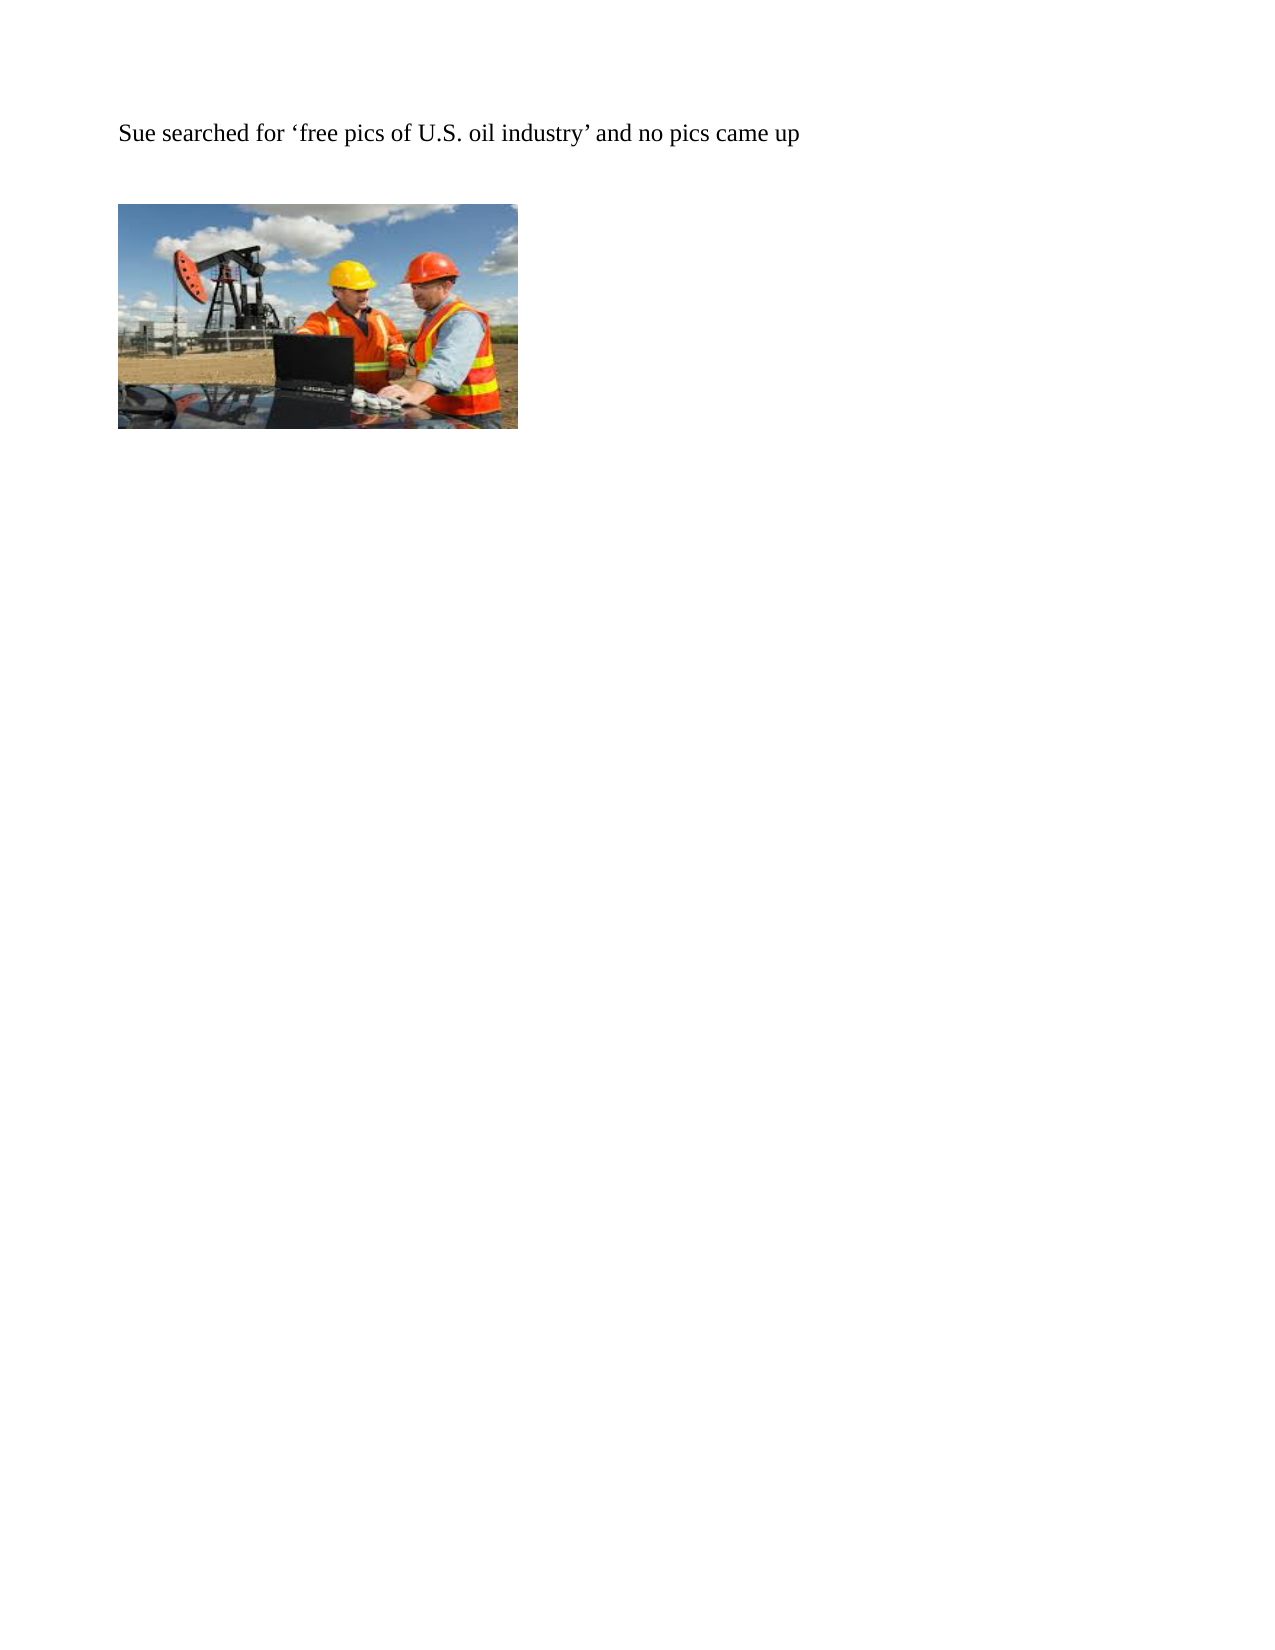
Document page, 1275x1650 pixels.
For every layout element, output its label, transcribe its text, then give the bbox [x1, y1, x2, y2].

picture [118, 204, 518, 429]
text Sue searched for ‘free pics of U.S. oil industry’ and no pics came up [118, 118, 1157, 147]
